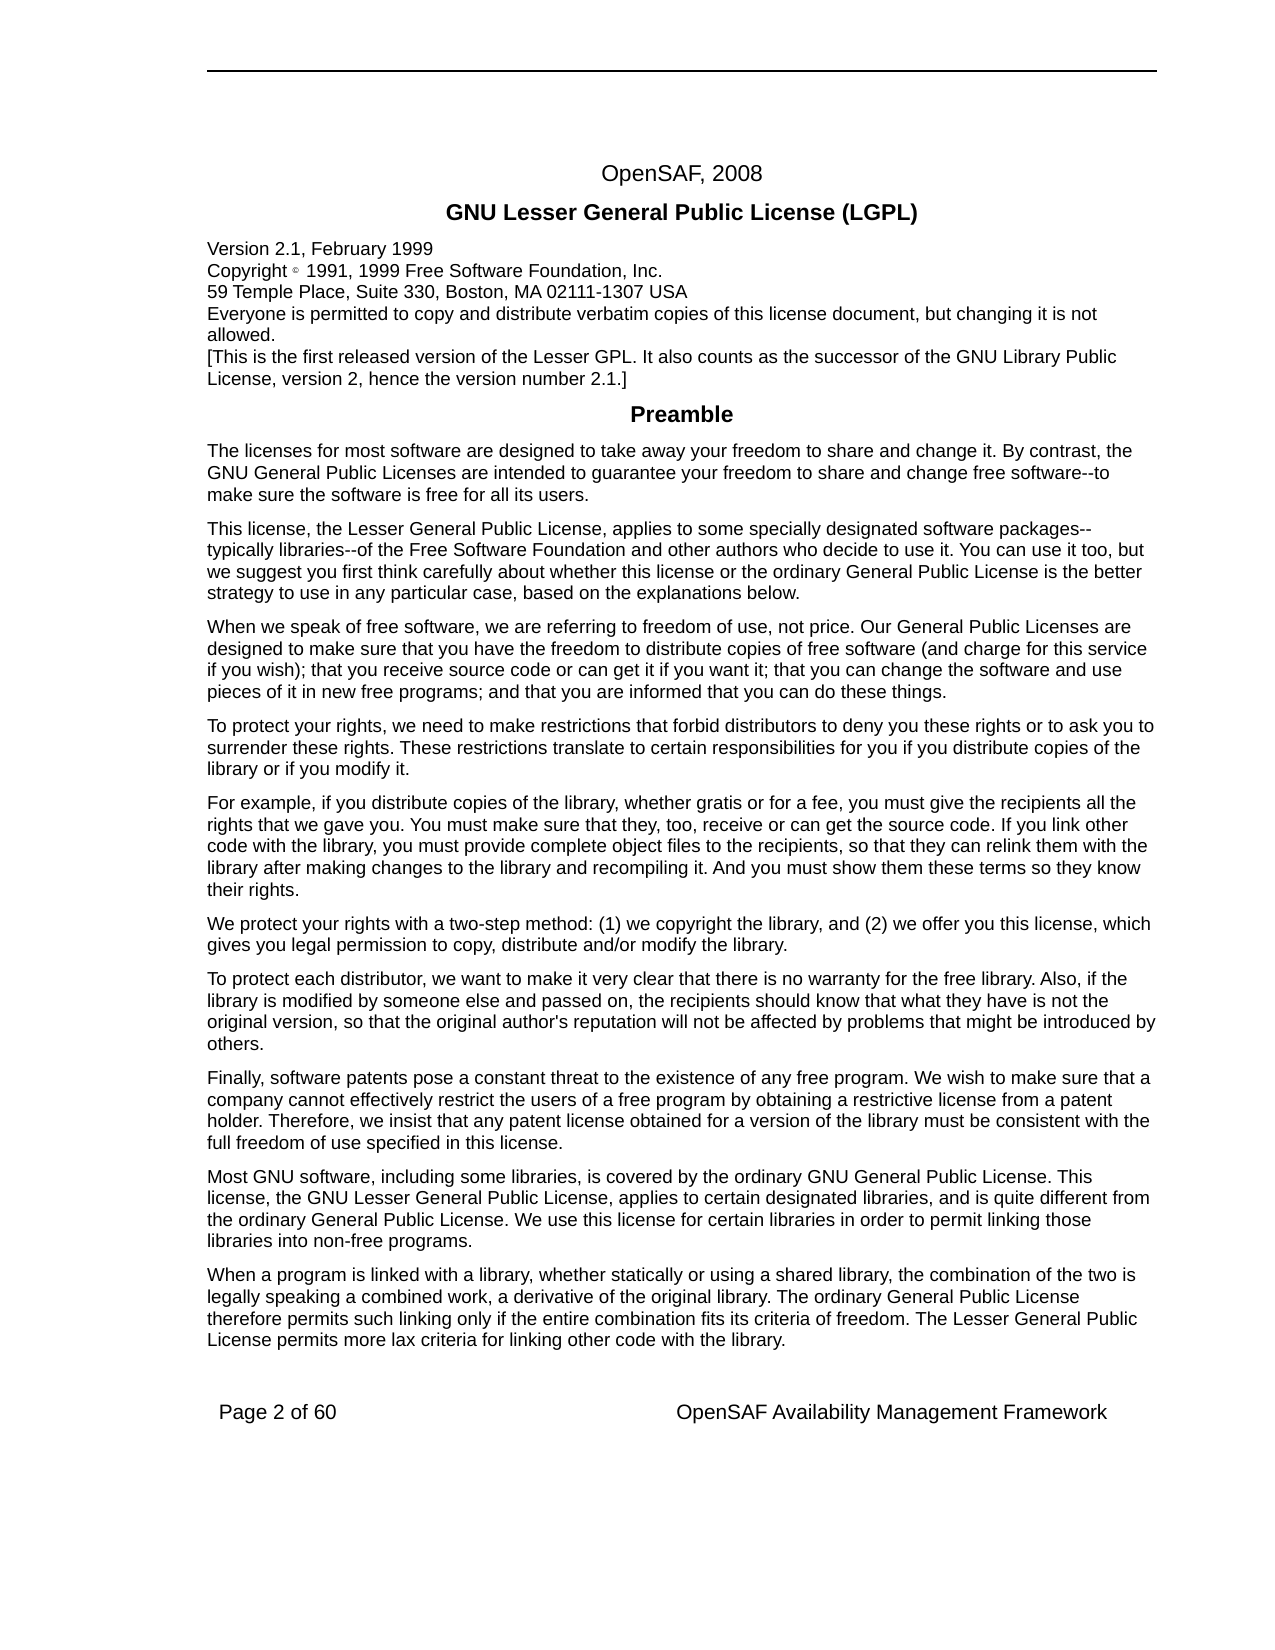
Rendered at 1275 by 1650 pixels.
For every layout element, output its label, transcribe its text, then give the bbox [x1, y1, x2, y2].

text We protect your rights with a two-step method: (1) we copyright the library, and (2) we offer you this license, which gives you legal permission to copy, distribute and/or modify the library. [207, 912, 1157, 956]
text This license, the Lesser General Public License, applies to some specially designated software packages--typically libraries--of the Free Software Foundation and other authors who decide to use it. You can use it too, but we suggest you first think carefully about whether this license or the ordinary General Public License is the better strategy to use in any particular case, based on the explanations below. [207, 517, 1157, 604]
text Version 2.1, February 1999 Copyright © 1991, 1999 Free Software Foundation, Inc. 59 Temple Place, Suite 330, Boston, MA 02111-1307 USA Everyone is permitted to copy and distribute verbatim copies of this license document, but changing it is not allowed. [This is the first released version of the Lesser GPL. It also counts as the successor of the GNU Library Public License, version 2, hence the version number 2.1.] [207, 238, 1157, 389]
text Finally, software patents pose a constant threat to the existence of any free program. We wish to make sure that a company cannot effectively restrict the users of a free program by obtaining a restrictive license from a patent holder. Therefore, we insist that any patent license obtained for a version of the library must be consistent with the full freedom of use specified in this license. [207, 1067, 1157, 1153]
text When a program is linked with a library, whether statically or using a shared library, the combination of the two is legally speaking a combined work, a derivative of the original library. The ordinary General Public License therefore permits such linking only if the entire combination fits its criteria of freedom. The Lesser General Public License permits more lax criteria for linking other code with the library. [207, 1264, 1157, 1351]
text To protect each distributor, we want to make it very clear that there is no warranty for the free library. Also, if the library is modified by someone else and passed on, the recipients should know that what they have is not the original version, so that the original author's reputation will not be affected by problems that might be introduced by others. [207, 968, 1157, 1054]
text For example, if you distribute copies of the library, whether gratis or for a fee, you must give the recipients all the rights that we gave you. You must make sure that they, too, receive or can get the source code. If you link other code with the library, you must provide complete object files to the recipients, so that they can relink them with the library after making changes to the library and recompiling it. And you must show them these terms so they know their rights. [207, 792, 1157, 900]
text OpenSAF, 2008 [207, 160, 1157, 187]
text When we speak of free software, we are referring to freedom of use, not price. Our General Public Licenses are designed to make sure that you have the freedom to distribute copies of free software (and charge for this service if you wish); that you receive source code or can get it if you want it; that you can change the software and use pieces of it in new free programs; and that you are informed that you can do these things. [207, 616, 1157, 702]
text The licenses for most software are designed to take away your freedom to share and change it. By contrast, the GNU General Public Licenses are intended to guarantee your freedom to share and change free software--to make sure the software is free for all its users. [207, 440, 1157, 505]
text Preamble [207, 401, 1157, 428]
text To protect your rights, we need to make restrictions that forbid distributors to deny you these rights or to ask you to surrender these rights. These restrictions translate to certain responsibilities for you if you distribute copies of the library or if you modify it. [207, 715, 1157, 779]
text Most GNU software, including some libraries, is covered by the ordinary GNU General Public License. This license, the GNU Lesser General Public License, applies to certain designated libraries, and is quite different from the ordinary General Public License. We use this license for certain libraries in order to permit linking those libraries into non-free programs. [207, 1166, 1157, 1252]
text GNU Lesser General Public License (LGPL) [207, 199, 1157, 225]
